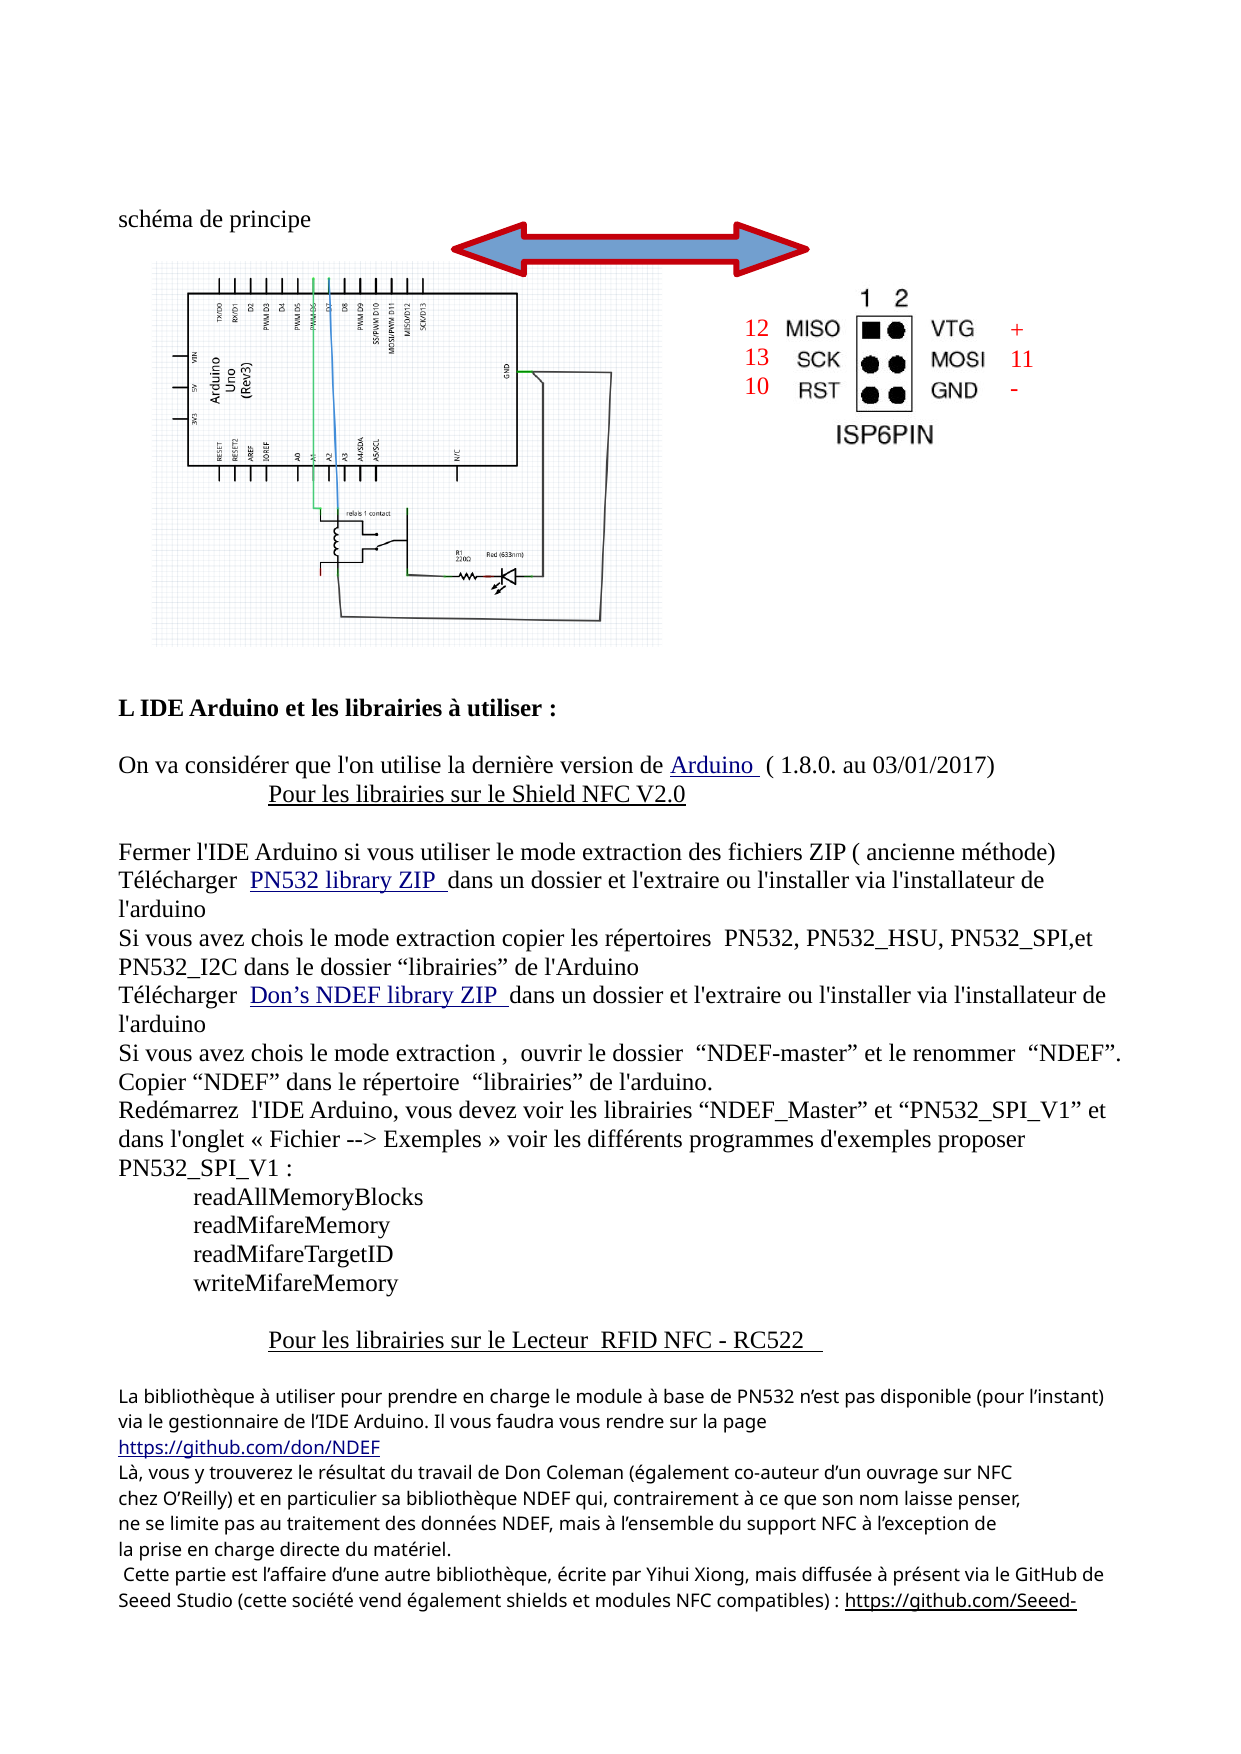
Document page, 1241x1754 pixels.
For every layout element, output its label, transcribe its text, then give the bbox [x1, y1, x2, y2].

text Redémarrez l'IDE Arduino, vous devez voir les librairies “NDEF_Master” et “PN532_SPI_V1” et dans l'onglet « Fichier --> Exemples » voir les différents programmes d'exemples proposer [118, 1096, 1122, 1153]
text Cette partie est l’affaire d’une autre bibliothèque, écrite par Yihui Xiong, mais diffusée à présent via le GitHub de Seeed Studio (cette société vend également shields et modules NFC compatibles) : https://github.com/Seeed- [118, 1562, 1122, 1613]
text https://github.com/don/NDEF [118, 1434, 1122, 1460]
text Pour les librairies sur le Lecteur RFID NFC - RC522 [118, 1326, 1122, 1354]
text readMifareTargetID [118, 1239, 1122, 1268]
text Pour les librairies sur le Shield NFC V2.0 [118, 779, 1122, 808]
text PN532_SPI_V1 : [118, 1153, 1122, 1182]
text Si vous avez chois le mode extraction , ouvrir le dossier “NDEF-master” et le renommer “NDEF”. [118, 1038, 1122, 1067]
picture [786, 274, 995, 447]
text Télécharger PN532 library ZIP dans un dossier et l'extraire ou l'installer via l'installateur de l'arduino [118, 866, 1122, 923]
text La bibliothèque à utiliser pour prendre en charge le module à base de PN532 n’est pas disponible (pour l’instant) via le gestionnaire de l’IDE Arduino. Il vous faudra vous rendre sur la page [118, 1383, 1122, 1434]
text Là, vous y trouverez le résultat du travail de Don Coleman (également co-auteur d’un ouvrage sur NFC [118, 1460, 1122, 1485]
text Copier “NDEF” dans le répertoire “librairies” de l'arduino. [118, 1067, 1122, 1096]
text Télécharger Don’s NDEF library ZIP dans un dossier et l'extraire ou l'installer via l'installateur de l'arduino [118, 981, 1122, 1038]
text ne se limite pas au traitement des données NDEF, mais à l’ensemble du support NFC à l’exception de [118, 1511, 1122, 1536]
text readAllMemoryBlocks [118, 1182, 1122, 1211]
text Si vous avez chois le mode extraction copier les répertoires PN532, PN532_HSU, PN532_SPI,et PN532_I2C dans le dossier “librairies” de l'Arduino [118, 923, 1122, 981]
text readMifareMemory [118, 1211, 1122, 1239]
text On va considérer que l'on utilise la dernière version de Arduino ( 1.8.0. au 03/01/2017) [118, 751, 1122, 779]
text writeMifareMemory [118, 1268, 1122, 1297]
text L IDE Arduino et les librairies à utiliser : [118, 693, 1122, 722]
picture [151, 261, 663, 647]
text Fermer l'IDE Arduino si vous utiliser le mode extraction des fichiers ZIP ( ancienne méthode) [118, 837, 1122, 866]
text schéma de principe [118, 204, 1122, 233]
text chez O’Reilly) et en particulier sa bibliothèque NDEF qui, contrairement à ce que son nom laisse penser, [118, 1485, 1122, 1511]
text la prise en charge directe du matériel. [118, 1536, 1122, 1562]
